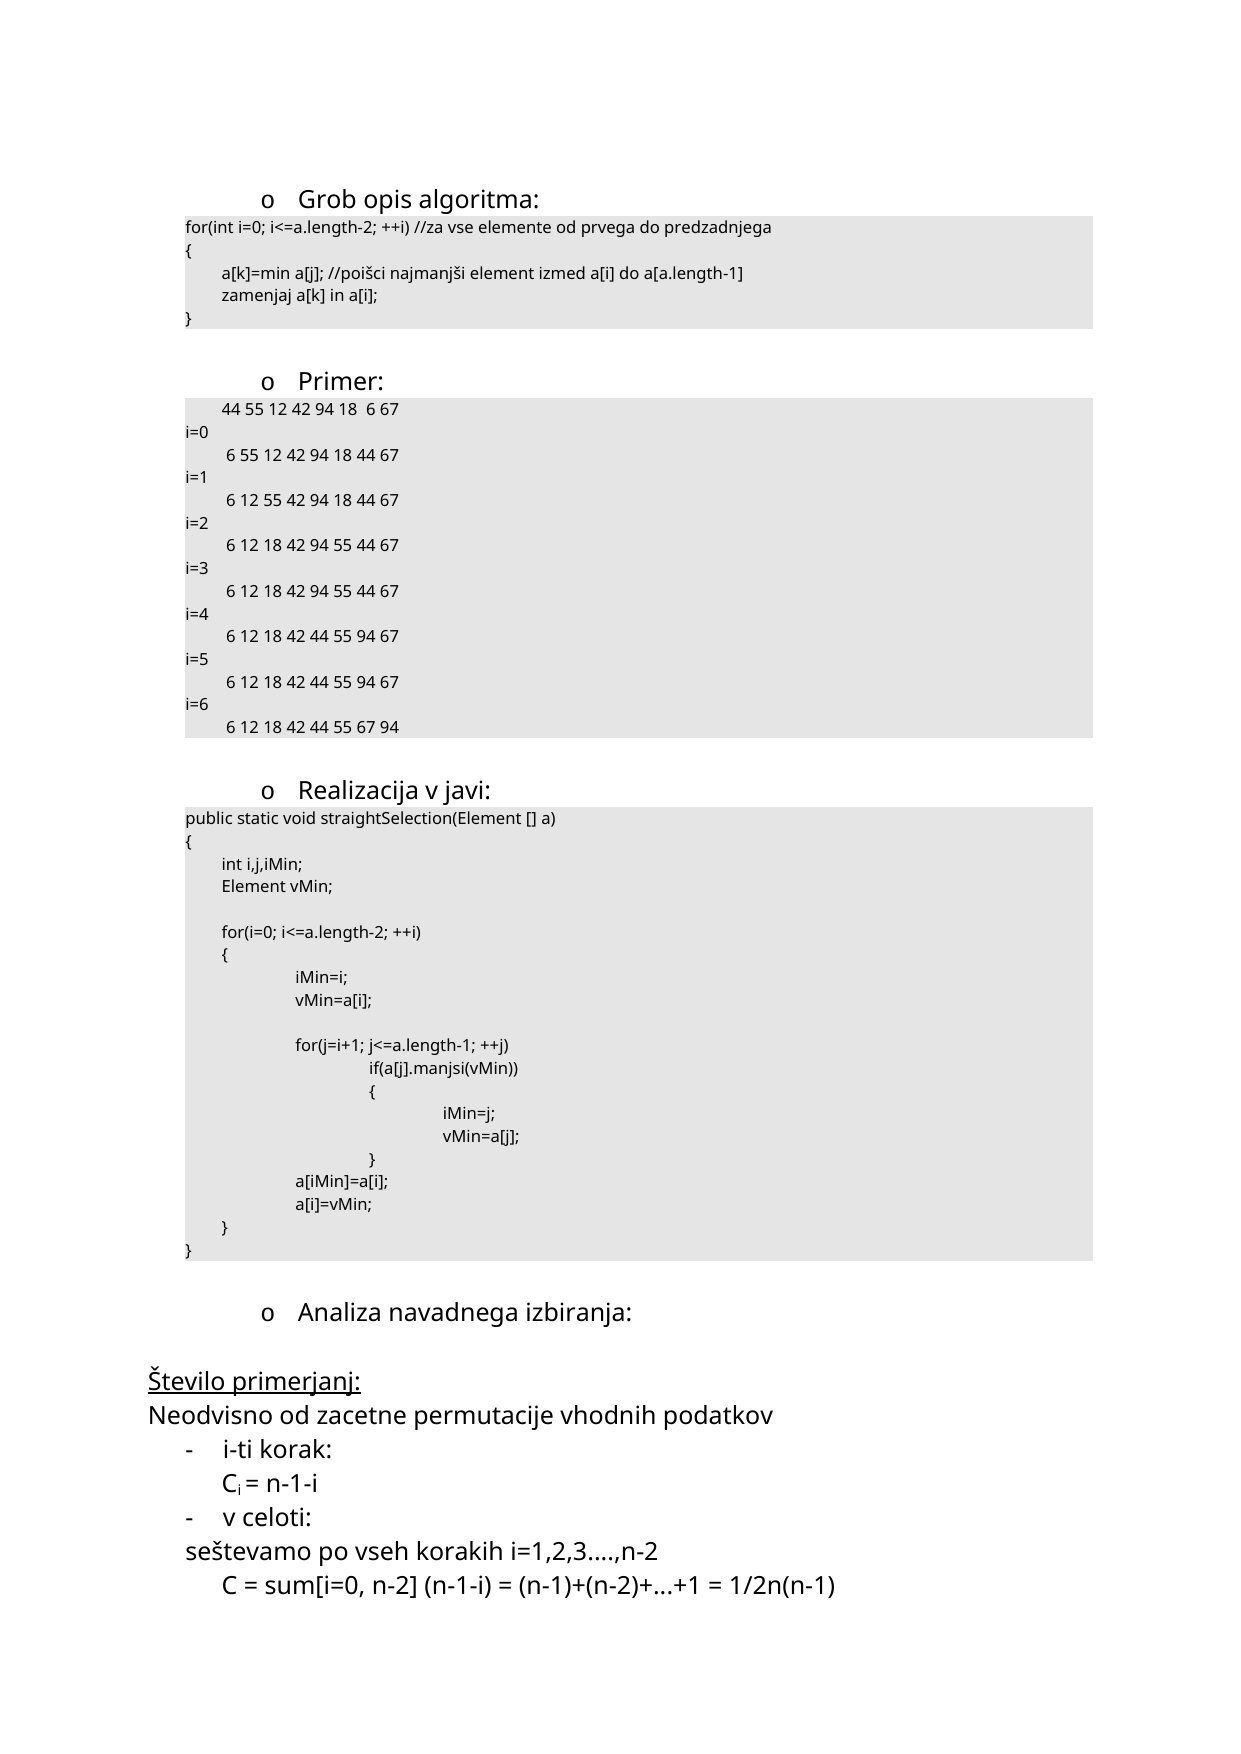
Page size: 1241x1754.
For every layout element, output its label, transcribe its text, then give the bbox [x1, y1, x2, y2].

text } [185, 1238, 1093, 1261]
text { [185, 829, 1093, 852]
text Število primerjanj: [148, 1363, 1093, 1397]
text Element vMin; [185, 875, 1093, 898]
text zamenjaj a[k] in a[i]; [185, 284, 1093, 307]
text 6 12 18 42 94 55 44 67 [185, 534, 1093, 557]
text 6 55 12 42 94 18 44 67 [185, 443, 1093, 466]
list v celoti: [185, 1499, 1093, 1534]
list i-ti korak: [185, 1431, 1093, 1466]
list Primer: [260, 363, 1093, 398]
text i=2 [185, 511, 1093, 534]
text } [185, 1216, 1093, 1238]
text i=6 [185, 693, 1093, 716]
text i=0 [185, 421, 1093, 443]
text 6 12 55 42 94 18 44 67 [185, 489, 1093, 511]
text i=3 [185, 557, 1093, 579]
text Neodvisno od zacetne permutacije vhodnih podatkov [148, 1397, 1093, 1431]
list Analiza navadnega izbiranja: [260, 1295, 1093, 1329]
text vMin=a[i]; [185, 988, 1093, 1011]
text a[i]=vMin; [185, 1193, 1093, 1216]
text 44 55 12 42 94 18 6 67 [185, 398, 1093, 421]
text for(j=i+1; j<=a.length-1; ++j) [185, 1034, 1093, 1057]
text Ci = n-1-i [148, 1466, 1093, 1499]
text { [185, 1079, 1093, 1102]
text 6 12 18 42 44 55 94 67 [185, 625, 1093, 648]
text for(int i=0; i<=a.length-2; ++i) //za vse elemente od prvega do predzadnjega [185, 216, 1093, 239]
text a[iMin]=a[i]; [185, 1170, 1093, 1193]
text seštevamo po vseh korakih i=1,2,3....,n-2 [185, 1534, 1093, 1568]
text iMin=i; [185, 966, 1093, 988]
text 6 12 18 42 94 55 44 67 [185, 579, 1093, 602]
text int i,j,iMin; [185, 852, 1093, 875]
text } [185, 307, 1093, 329]
text C = sum[i=0, n-2] (n-1-i) = (n-1)+(n-2)+...+1 = 1/2n(n-1) [148, 1568, 1093, 1602]
text { [185, 239, 1093, 261]
text i=1 [185, 466, 1093, 489]
text iMin=j; [185, 1102, 1093, 1125]
text public static void straightSelection(Element [] a) [185, 807, 1093, 829]
text vMin=a[j]; [185, 1125, 1093, 1147]
text if(a[j].manjsi(vMin)) [185, 1057, 1093, 1079]
list Grob opis algoritma: [260, 182, 1093, 216]
text for(i=0; i<=a.length-2; ++i) [185, 920, 1093, 943]
text { [185, 943, 1093, 966]
text 6 12 18 42 44 55 94 67 [185, 670, 1093, 693]
text } [185, 1147, 1093, 1170]
text i=4 [185, 602, 1093, 625]
text 6 12 18 42 44 55 67 94 [185, 716, 1093, 738]
text i=5 [185, 648, 1093, 670]
list Realizacija v javi: [260, 772, 1093, 807]
text a[k]=min a[j]; //poišci najmanjši element izmed a[i] do a[a.length-1] [185, 261, 1093, 284]
